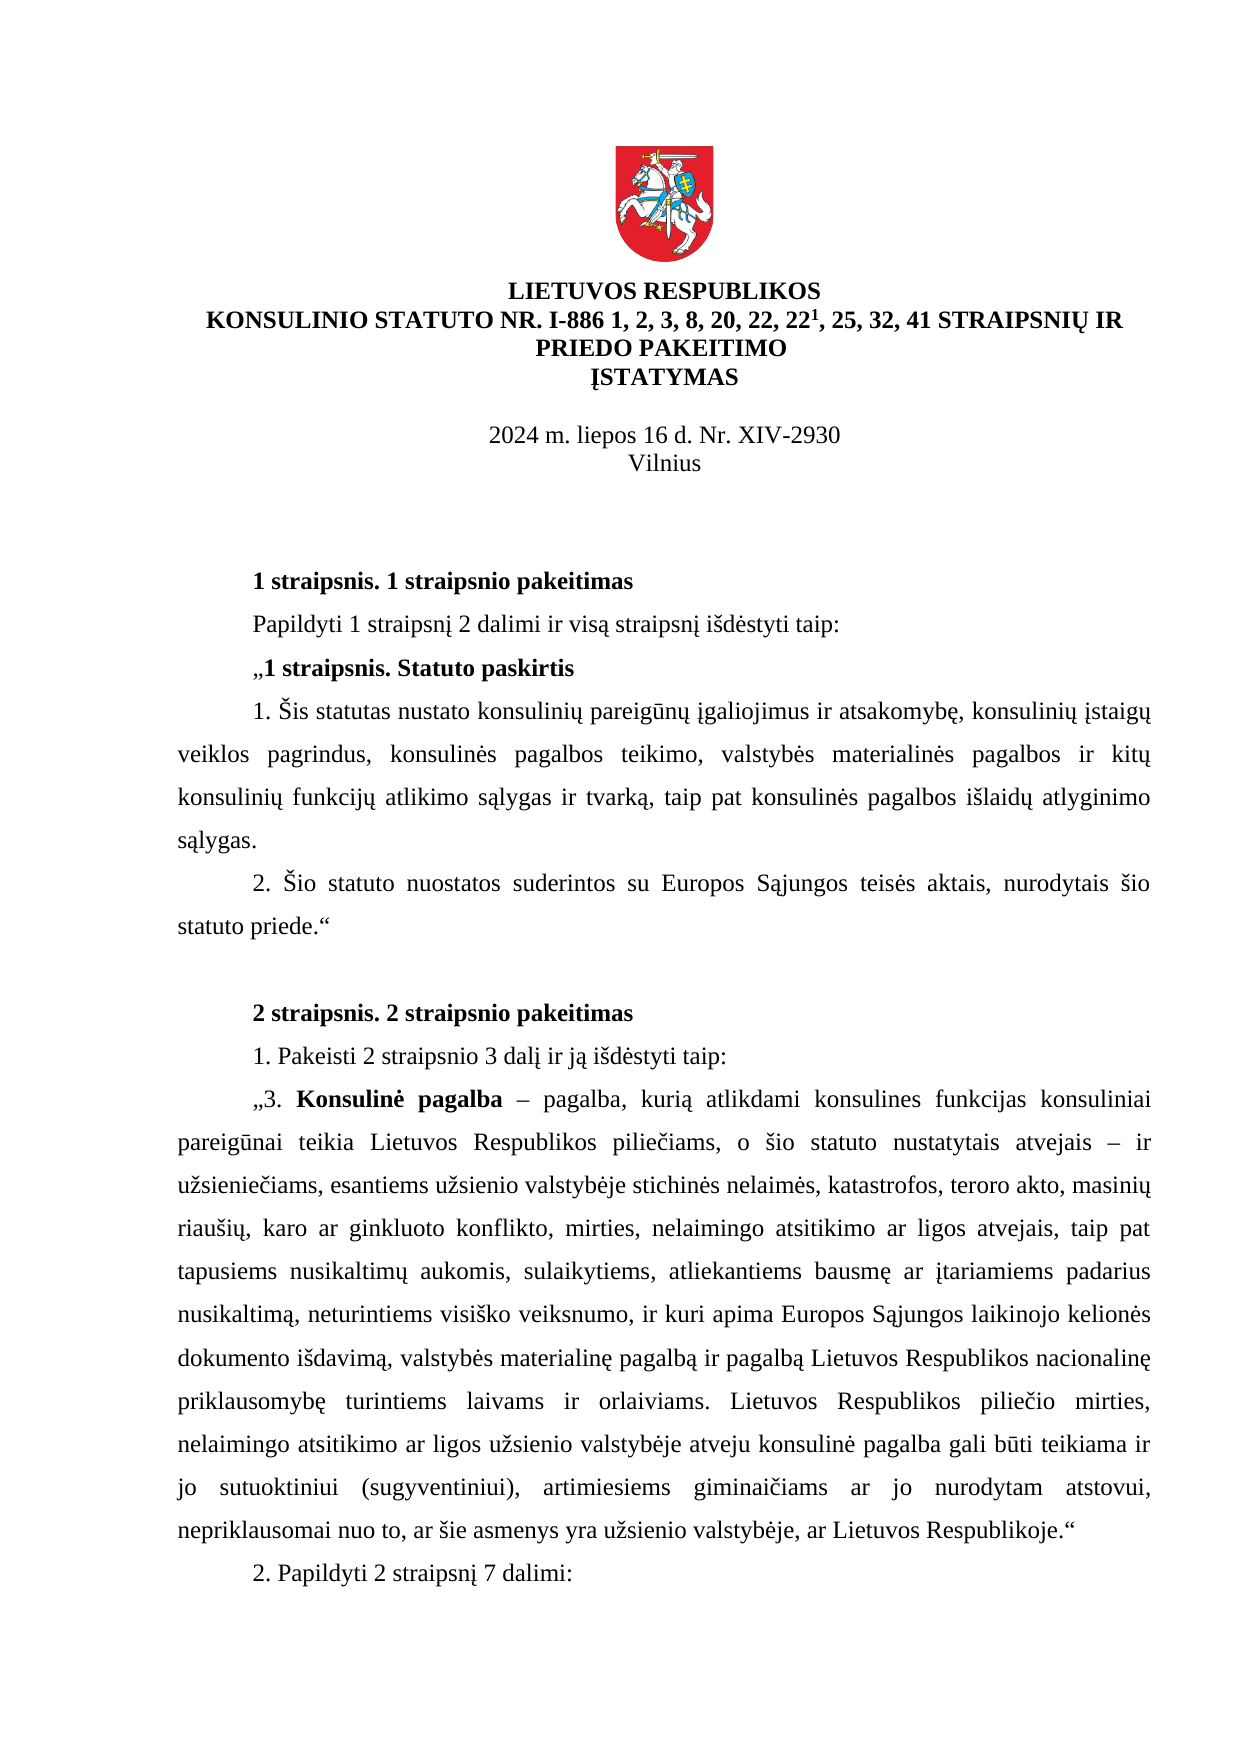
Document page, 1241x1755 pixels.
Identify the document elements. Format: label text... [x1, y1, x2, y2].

text 1. Šis statutas nustato konsulinių pareigūnų įgaliojimus ir atsakomybę, konsulinių įstaigų veiklos pagrindus, konsulinės pagalbos teikimo, valstybės materialinės pagalbos ir kitų konsulinių funkcijų atlikimo sąlygas ir tvarką, taip pat konsulinės pagalbos išlaidų atlyginimo sąlygas. [177, 696, 1152, 854]
text ĮSTATYMAS [177, 362, 1152, 391]
text 2. Šio statuto nuostatos suderintos su Europos Sąjungos teisės aktais, nurodytais šio statuto priede.“ [177, 868, 1152, 940]
text LIETUVOS RESPUBLIKOS [177, 276, 1152, 305]
text 2 straipsnis. 2 straipsnio pakeitimas [177, 998, 1152, 1026]
text 1 straipsnis. 1 straipsnio pakeitimas [177, 566, 1152, 595]
text „3. Konsulinė pagalba – pagalba, kurią atlikdami konsulines funkcijas konsuliniai pareigūnai teikia Lietuvos Respublikos piliečiams, o šio statuto nustatytais atvejais – ir užsieniečiams, esantiems užsienio valstybėje stichinės nelaimės, katastrofos, teroro akto, masinių riaušių, karo ar ginkluoto konflikto, mirties, nelaimingo atsitikimo ar ligos atvejais, taip pat tapusiems nusikaltimų aukomis, sulaikytiems, atliekantiems bausmę ar įtariamiems padarius nusikaltimą, neturintiems visiško veiksnumo, ir kuri apima Europos Sąjungos laikinojo kelionės dokumento išdavimą, valstybės materialinę pagalbą ir pagalbą Lietuvos Respublikos nacionalinę priklausomybę turintiems laivams ir orlaiviams. Lietuvos Respublikos piliečio mirties, nelaimingo atsitikimo ar ligos užsienio valstybėje atveju konsulinė pagalba gali būti teikiama ir jo sutuoktiniui (sugyventiniui), artimiesiems giminaičiams ar jo nurodytam atstovui, nepriklausomai nuo to, ar šie asmenys yra užsienio valstybėje, ar Lietuvos Respublikoje.“ [177, 1084, 1152, 1544]
text 2. Papildyti 2 straipsnį 7 dalimi: [177, 1558, 1152, 1587]
text 2024 m. liepos 16 d. Nr. XIV-2930 [177, 420, 1152, 448]
text Vilnius [177, 448, 1152, 477]
text 1. Pakeisti 2 straipsnio 3 dalį ir ją išdėstyti taip: [177, 1041, 1152, 1069]
text „1 straipsnis. Statuto paskirtis [177, 653, 1152, 681]
text KONSULINIO STATUTO NR. I-886 1, 2, 3, 8, 20, 22, 221, 25, 32, 41 STRAIPSNIŲ IR PRIEDO PAKEITIMO [177, 305, 1152, 362]
text Papildyti 1 straipsnį 2 dalimi ir visą straipsnį išdėstyti taip: [177, 609, 1152, 638]
